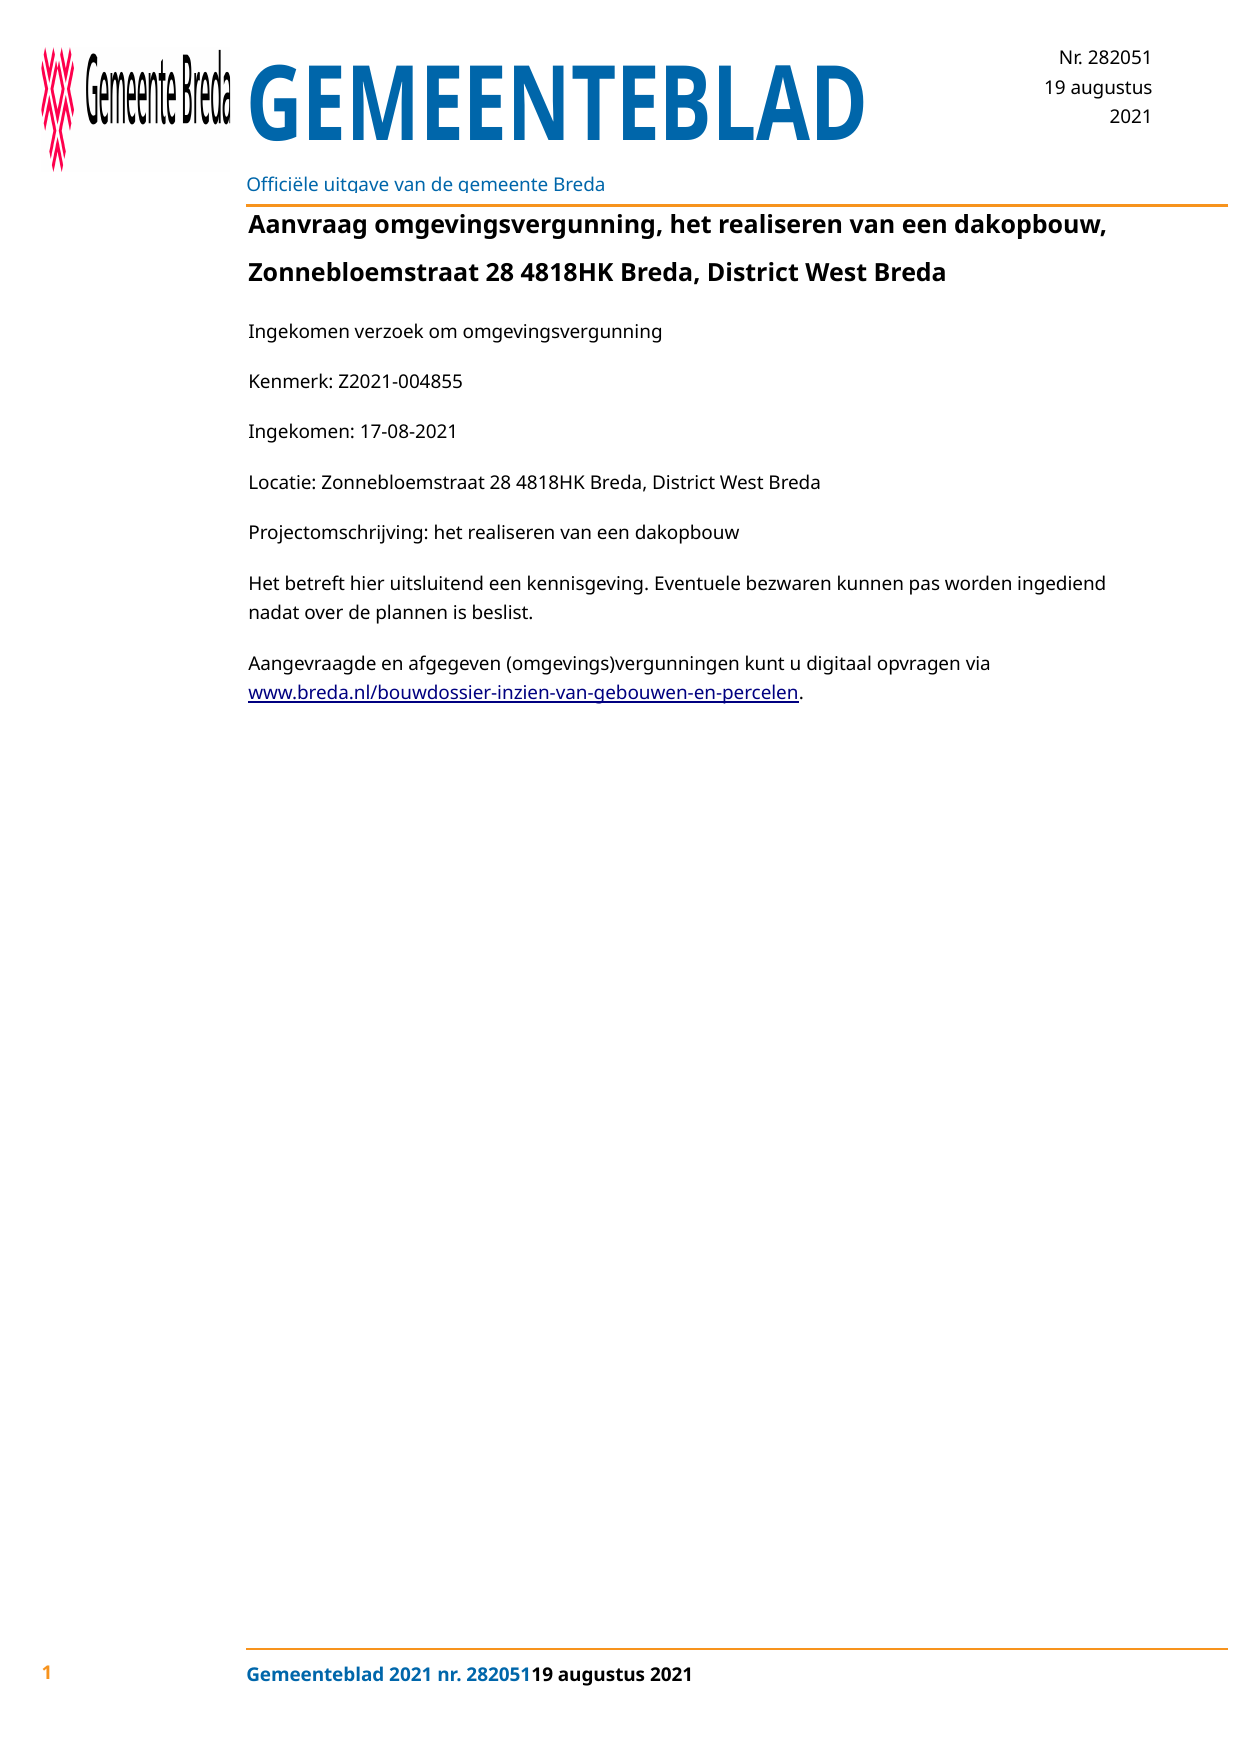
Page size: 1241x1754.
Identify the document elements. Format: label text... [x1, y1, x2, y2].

picture [41, 47, 231, 172]
text Kenmerk: Z2021-004855 [248, 368, 1152, 394]
text Aanvraag omgevingsvergunning, het realiseren van een dakopbouw, Zonnebloemstraat 28 4818HK Breda, District West Breda [248, 207, 1152, 288]
text Locatie: Zonnebloemstraat 28 4818HK Breda, District West Breda [248, 469, 1152, 495]
text Aangevraagde en afgegeven (omgevings)vergunningen kunt u digitaal opvragen via www.breda.nl/bouwdossier-inzien-van-gebouwen-en-percelen. [248, 650, 1152, 705]
text Ingekomen: 17-08-2021 [248, 419, 1152, 444]
text Projectomschrijving: het realiseren van een dakopbouw [248, 519, 1152, 545]
text Ingekomen verzoek om omgevingsvergunning [248, 318, 1152, 344]
text Het betreft hier uitsluitend een kennisgeving. Eventuele bezwaren kunnen pas worden ingediend nadat over de plannen is beslist. [248, 570, 1152, 625]
